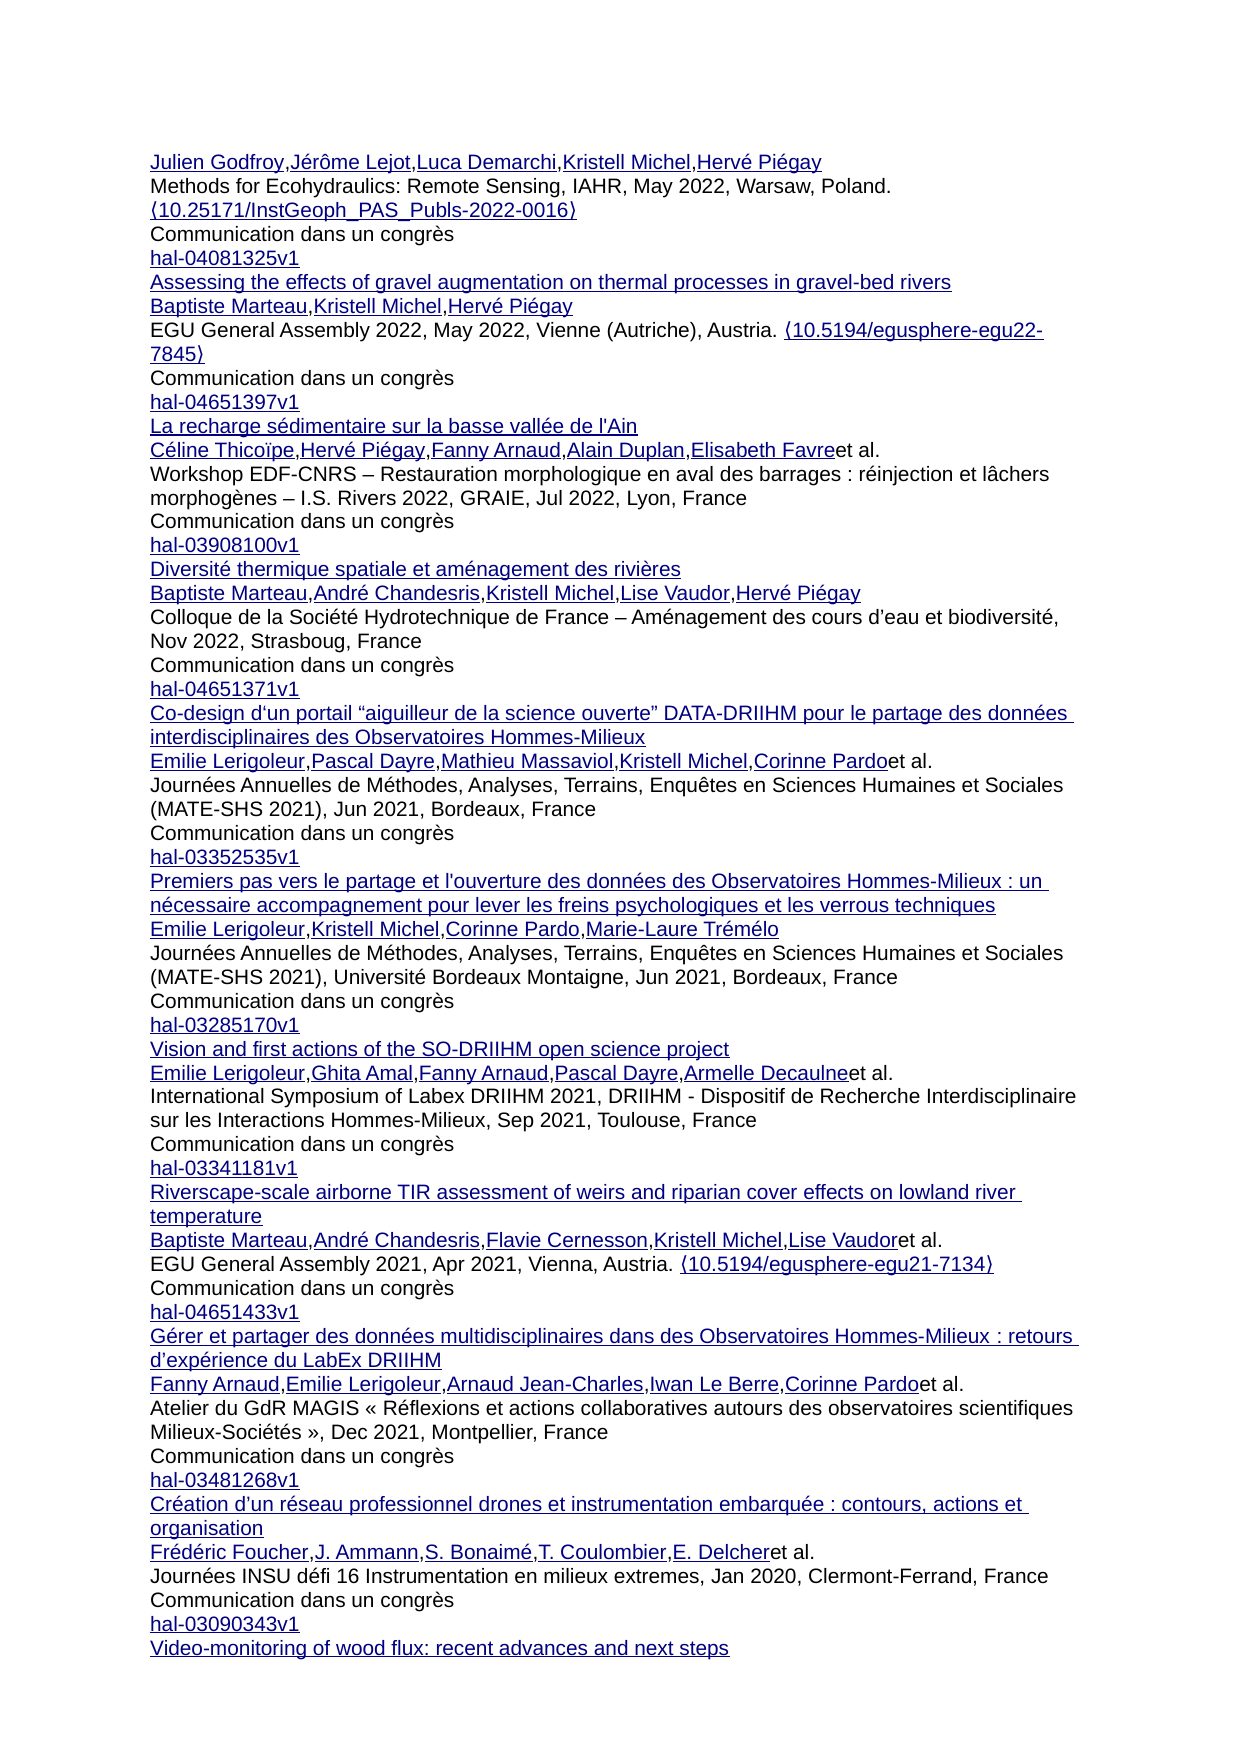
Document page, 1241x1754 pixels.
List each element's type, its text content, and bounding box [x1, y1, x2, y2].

table_cell Création d’un réseau professionnel drones et instrumentation embarquée : contours, actions et organisation Frédéric Foucher,J. Ammann,S. Bonaimé,T. Coulombier,E. Delcheret al. Journées INSU défi 16 Instrumentation en milieux extremes, Jan 2020, Clermont-Ferrand, France Communication dans un congrès hal-03090343v1 [150, 1492, 1090, 1635]
table_cell Assessing the effects of gravel augmentation on thermal processes in gravel-bed rivers Baptiste Marteau,Kristell Michel,Hervé Piégay EGU General Assembly 2022, May 2022, Vienne (Autriche), Austria. ⟨10.5194/egusphere-egu22-7845⟩ Communication dans un congrès hal-04651397v1 [150, 270, 1090, 413]
table_cell Julien Godfroy,Jérôme Lejot,Luca Demarchi,Kristell Michel,Hervé Piégay Methods for Ecohydraulics: Remote Sensing, IAHR, May 2022, Warsaw, Poland. ⟨10.25171/InstGeoph_PAS_Publs-2022-0016⟩ Communication dans un congrès hal-04081325v1 [150, 150, 1090, 270]
table_cell Riverscape-scale airborne TIR assessment of weirs and riparian cover effects on lowland river temperature Baptiste Marteau,André Chandesris,Flavie Cernesson,Kristell Michel,Lise Vaudoret al. EGU General Assembly 2021, Apr 2021, Vienna, Austria. ⟨10.5194/egusphere-egu21-7134⟩ Communication dans un congrès hal-04651433v1 [150, 1180, 1090, 1324]
table_cell Gérer et partager des données multidisciplinaires dans des Observatoires Hommes-Milieux : retours d’expérience du LabEx DRIIHM Fanny Arnaud,Emilie Lerigoleur,Arnaud Jean-Charles,Iwan Le Berre,Corinne Pardoet al. Atelier du GdR MAGIS « Réflexions et actions collaboratives autours des observatoires scientifiques Milieux-Sociétés », Dec 2021, Montpellier, France Communication dans un congrès hal-03481268v1 [150, 1324, 1090, 1492]
table_cell Premiers pas vers le partage et l'ouverture des données des Observatoires Hommes-Milieux : un nécessaire accompagnement pour lever les freins psychologiques et les verrous techniques Emilie Lerigoleur,Kristell Michel,Corinne Pardo,Marie-Laure Trémélo Journées Annuelles de Méthodes, Analyses, Terrains, Enquêtes en Sciences Humaines et Sociales (MATE-SHS 2021), Université Bordeaux Montaigne, Jun 2021, Bordeaux, France Communication dans un congrès hal-03285170v1 [150, 869, 1090, 1036]
table_cell Co-design d‘un portail “aiguilleur de la science ouverte” DATA-DRIIHM pour le partage des données interdisciplinaires des Observatoires Hommes-Milieux Emilie Lerigoleur,Pascal Dayre,Mathieu Massaviol,Kristell Michel,Corinne Pardoet al. Journées Annuelles de Méthodes, Analyses, Terrains, Enquêtes en Sciences Humaines et Sociales (MATE-SHS 2021), Jun 2021, Bordeaux, France Communication dans un congrès hal-03352535v1 [150, 701, 1090, 869]
table_cell Diversité thermique spatiale et aménagement des rivières Baptiste Marteau,André Chandesris,Kristell Michel,Lise Vaudor,Hervé Piégay Colloque de la Société Hydrotechnique de France – Aménagement des cours d’eau et biodiversité, Nov 2022, Strasboug, France Communication dans un congrès hal-04651371v1 [150, 557, 1090, 701]
table_cell Vision and first actions of the SO-DRIIHM open science project Emilie Lerigoleur,Ghita Amal,Fanny Arnaud,Pascal Dayre,Armelle Decaulneet al. International Symposium of Labex DRIIHM 2021, DRIIHM - Dispositif de Recherche Interdisciplinaire sur les Interactions Hommes-Milieux, Sep 2021, Toulouse, France Communication dans un congrès hal-03341181v1 [150, 1036, 1090, 1180]
table_cell Video-monitoring of wood flux: recent advances and next steps [150, 1635, 1090, 1659]
table_cell La recharge sédimentaire sur la basse vallée de l'Ain Céline Thicoïpe,Hervé Piégay,Fanny Arnaud,Alain Duplan,Elisabeth Favreet al. Workshop EDF-CNRS – Restauration morphologique en aval des barrages : réinjection et lâchers morphogènes – I.S. Rivers 2022, GRAIE, Jul 2022, Lyon, France Communication dans un congrès hal-03908100v1 [150, 414, 1090, 557]
